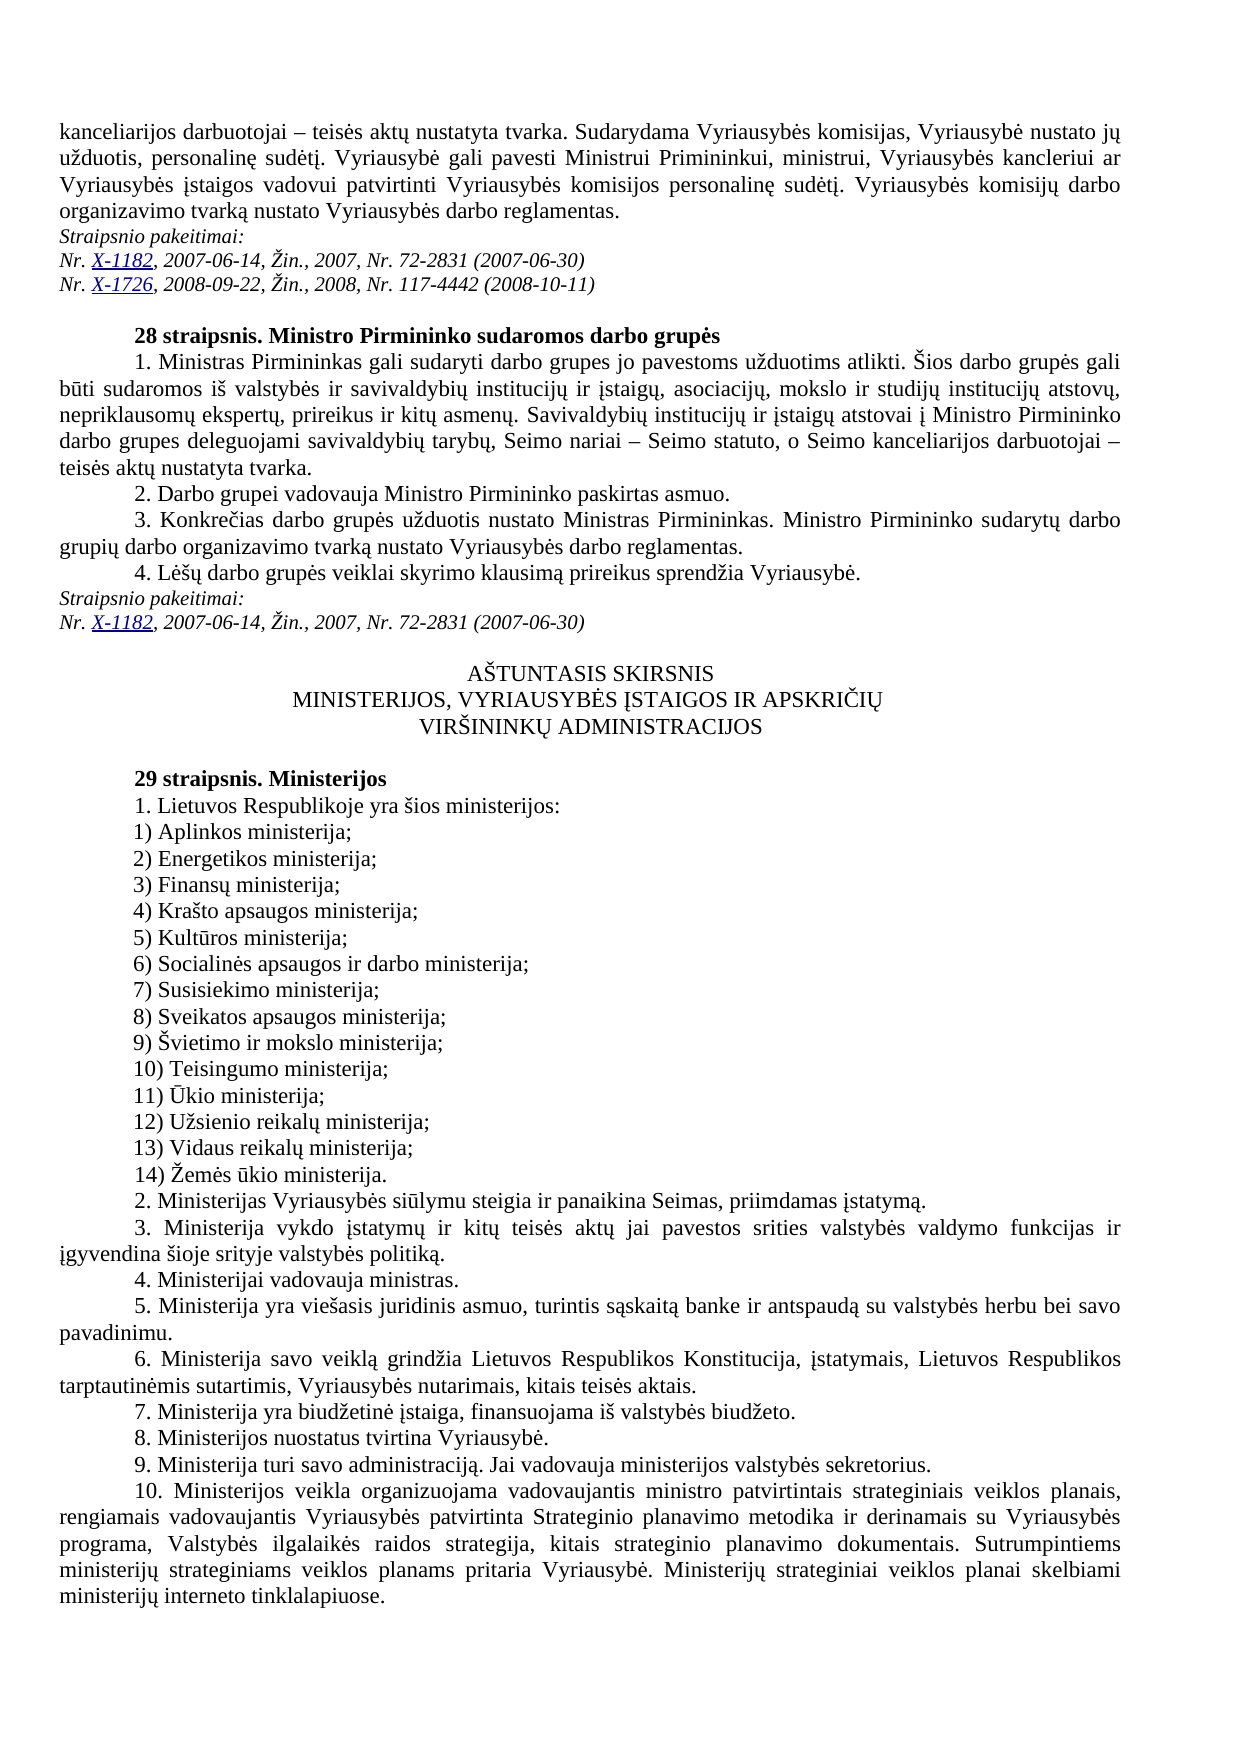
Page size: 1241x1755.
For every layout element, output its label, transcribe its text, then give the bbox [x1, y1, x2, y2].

text 1) Aplinkos ministerija; [59, 818, 1122, 844]
text 2. Ministerijas Vyriausybės siūlymu steigia ir panaikina Seimas, priimdamas įstatymą. [59, 1187, 1122, 1213]
text 12) Užsienio reikalų ministerija; [59, 1108, 1122, 1134]
text 2) Energetikos ministerija; [59, 844, 1122, 871]
text 11) Ūkio ministerija; [59, 1082, 1122, 1108]
text MINISTERIJOS, VYRIAUSYBĖS ĮSTAIGOS IR APSKRIČIŲ [59, 686, 1122, 713]
text 2. Darbo grupei vadovauja Ministro Pirmininko paskirtas asmuo. [59, 480, 1122, 507]
text 3. Konkrečias darbo grupės užduotis nustato Ministras Pirmininkas. Ministro Pirmininko sudarytų darbo grupių darbo organizavimo tvarką nustato Vyriausybės darbo reglamentas. [59, 507, 1122, 559]
text 28 straipsnis. Ministro Pirmininko sudaromos darbo grupės [59, 322, 1122, 348]
text Straipsnio pakeitimai: [59, 223, 1122, 248]
text 14) Žemės ūkio ministerija. [59, 1161, 1122, 1187]
text 5. Ministerija yra viešasis juridinis asmuo, turintis sąskaitą banke ir antspaudą su valstybės herbu bei savo pavadinimu. [59, 1293, 1122, 1345]
text 10. Ministerijos veikla organizuojama vadovaujantis ministro patvirtintais strateginiais veiklos planais, rengiamais vadovaujantis Vyriausybės patvirtinta Strateginio planavimo metodika ir derinamais su Vyriausybės programa, Valstybės ilgalaikės raidos strategija, kitais strateginio planavimo dokumentais. Sutrumpintiems ministerijų strateginiams veiklos planams pritaria Vyriausybė. Ministerijų strateginiai veiklos planai skelbiami ministerijų interneto tinklalapiuose. [59, 1477, 1122, 1609]
text 9) Švietimo ir mokslo ministerija; [59, 1029, 1122, 1055]
text 1. Ministras Pirmininkas gali sudaryti darbo grupes jo pavestoms užduotims atlikti. Šios darbo grupės gali būti sudaromos iš valstybės ir savivaldybių institucijų ir įstaigų, asociacijų, mokslo ir studijų institucijų atstovų, nepriklausomų ekspertų, prireikus ir kitų asmenų. Savivaldybių institucijų ir įstaigų atstovai į Ministro Pirmininko darbo grupes deleguojami savivaldybių tarybų, Seimo nariai – Seimo statuto, o Seimo kanceliarijos darbuotojai – teisės aktų nustatyta tvarka. [59, 348, 1122, 480]
text VIRŠININKŲ ADMINISTRACIJOS [59, 713, 1122, 739]
text Nr. X-1726, 2008-09-22, Žin., 2008, Nr. 117-4442 (2008-10-11) [59, 272, 1122, 296]
text 5) Kultūros ministerija; [59, 924, 1122, 950]
text 3. Ministerija vykdo įstatymų ir kitų teisės aktų jai pavestos srities valstybės valdymo funkcijas ir įgyvendina šioje srityje valstybės politiką. [59, 1213, 1122, 1266]
text Straipsnio pakeitimai: [59, 586, 1122, 610]
text 4. Lėšų darbo grupės veiklai skyrimo klausimą prireikus sprendžia Vyriausybė. [59, 559, 1122, 586]
text kanceliarijos darbuotojai – teisės aktų nustatyta tvarka. Sudarydama Vyriausybės komisijas, Vyriausybė nustato jų užduotis, personalinę sudėtį. Vyriausybė gali pavesti Ministrui Primininkui, ministrui, Vyriausybės kancleriui ar Vyriausybės įstaigos vadovui patvirtinti Vyriausybės komisijos personalinę sudėtį. Vyriausybės komisijų darbo organizavimo tvarką nustato Vyriausybės darbo reglamentas. [59, 118, 1122, 223]
text 4. Ministerijai vadovauja ministras. [59, 1266, 1122, 1293]
text 7) Susisiekimo ministerija; [59, 976, 1122, 1003]
text 13) Vidaus reikalų ministerija; [59, 1134, 1122, 1161]
text 7. Ministerija yra biudžetinė įstaiga, finansuojama iš valstybės biudžeto. [59, 1398, 1122, 1424]
text Nr. X-1182, 2007-06-14, Žin., 2007, Nr. 72-2831 (2007-06-30) [59, 248, 1122, 272]
text 6) Socialinės apsaugos ir darbo ministerija; [59, 950, 1122, 976]
text Nr. X-1182, 2007-06-14, Žin., 2007, Nr. 72-2831 (2007-06-30) [59, 610, 1122, 634]
text Aštuntasis skirsnis [59, 660, 1122, 686]
text 4) Krašto apsaugos ministerija; [59, 897, 1122, 924]
text 9. Ministerija turi savo administraciją. Jai vadovauja ministerijos valstybės sekretorius. [59, 1451, 1122, 1477]
text 1. Lietuvos Respublikoje yra šios ministerijos: [59, 792, 1122, 818]
text 29 straipsnis. Ministerijos [59, 766, 1122, 792]
text 3) Finansų ministerija; [59, 871, 1122, 897]
text 8. Ministerijos nuostatus tvirtina Vyriausybė. [59, 1424, 1122, 1451]
text 6. Ministerija savo veiklą grindžia Lietuvos Respublikos Konstitucija, įstatymais, Lietuvos Respublikos tarptautinėmis sutartimis, Vyriausybės nutarimais, kitais teisės aktais. [59, 1345, 1122, 1398]
text 8) Sveikatos apsaugos ministerija; [59, 1003, 1122, 1029]
text 10) Teisingumo ministerija; [59, 1055, 1122, 1082]
